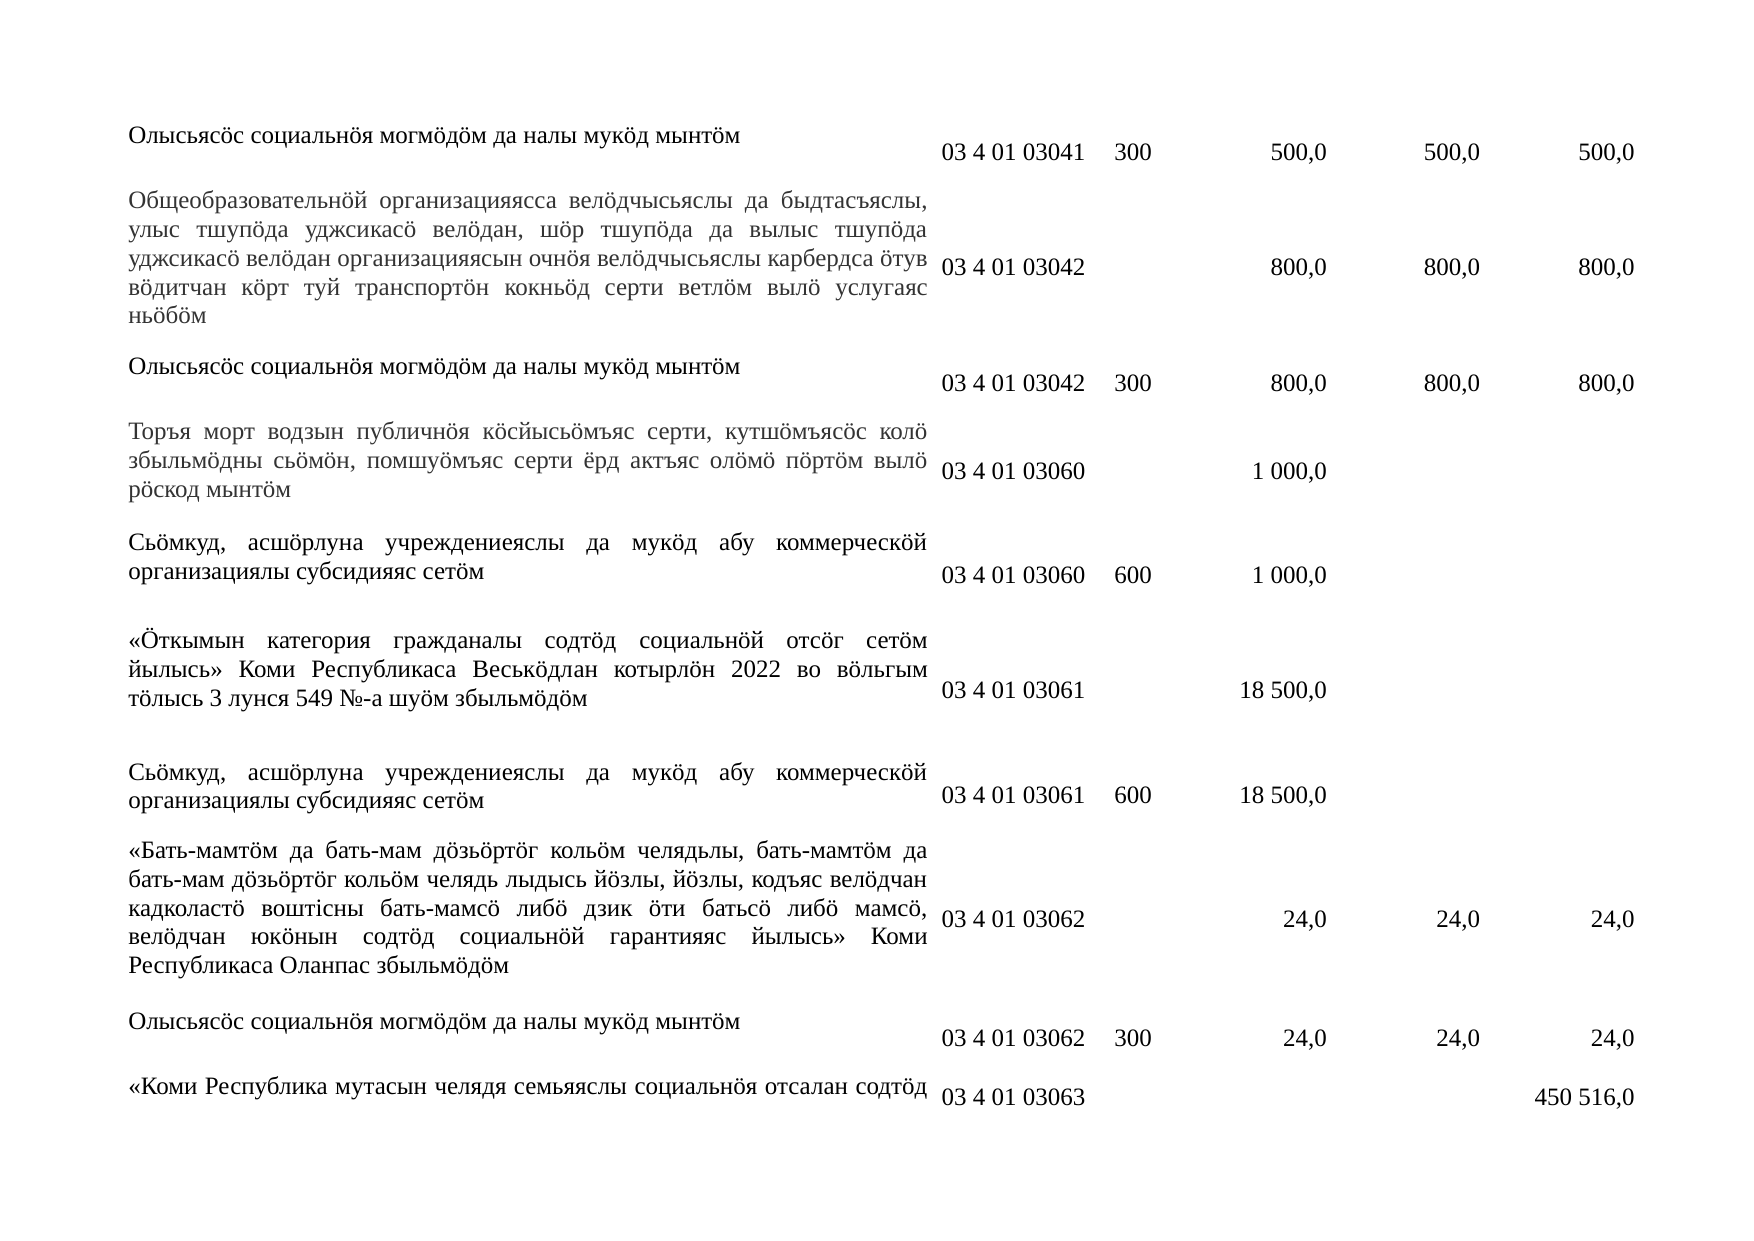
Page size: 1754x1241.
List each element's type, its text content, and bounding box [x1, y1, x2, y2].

table_cell «Ӧткымын категория гражданалы содтӧд социальнӧй отсӧг сетӧм йылысь» Коми Республикаса Веськӧдлан котырлӧн 2022 во вӧльгым тӧлысь 3 лунся 549 №-а шуӧм збыльмӧдӧм [127, 624, 930, 755]
table_cell 800,0 [1169, 184, 1328, 349]
table_cell 24,0 [1169, 1004, 1328, 1070]
table_cell [1481, 755, 1636, 833]
table_cell 24,0 [1481, 1004, 1636, 1070]
table_cell 800,0 [1169, 349, 1328, 415]
table_cell [1328, 755, 1481, 833]
table_cell 24,0 [1481, 834, 1636, 1004]
table_cell 800,0 [1328, 349, 1481, 415]
table_cell [1097, 834, 1169, 1004]
table_cell 800,0 [1328, 184, 1481, 349]
table_cell [1097, 415, 1169, 526]
table_cell 03 4 01 03063 [930, 1070, 1097, 1122]
table_cell 600 [1097, 755, 1169, 833]
table_cell 24,0 [1169, 834, 1328, 1004]
table_cell 03 4 01 03062 [930, 1004, 1097, 1070]
table_cell Сьӧмкуд, асшӧрлуна учреждениеяслы да мукӧд абу коммерческӧй организациялы субсидияяс сетӧм [127, 526, 930, 624]
table_cell 24,0 [1328, 834, 1481, 1004]
table_cell 03 4 01 03061 [930, 624, 1097, 755]
table_cell [1097, 624, 1169, 755]
table_cell 300 [1097, 118, 1169, 184]
table_cell 03 4 01 03060 [930, 415, 1097, 526]
table_cell 800,0 [1481, 349, 1636, 415]
table_cell [1481, 415, 1636, 526]
table_cell Олысьясӧс социальнӧя могмӧдӧм да налы мукӧд мынтӧм [127, 1004, 930, 1070]
table_cell 18 500,0 [1169, 624, 1328, 755]
table_cell 500,0 [1328, 118, 1481, 184]
table_cell 500,0 [1169, 118, 1328, 184]
table_cell [1328, 415, 1481, 526]
table_cell Сьӧмкуд, асшӧрлуна учреждениеяслы да мукӧд абу коммерческӧй организациялы субсидияяс сетӧм [127, 755, 930, 833]
table_cell [1481, 526, 1636, 624]
table_cell 03 4 01 03062 [930, 834, 1097, 1004]
table_cell 500,0 [1481, 118, 1636, 184]
table_cell [1328, 526, 1481, 624]
table_cell 03 4 01 03042 [930, 349, 1097, 415]
table_cell [1481, 624, 1636, 755]
table_cell 03 4 01 03061 [930, 755, 1097, 833]
table_cell 1 000,0 [1169, 415, 1328, 526]
table_cell 300 [1097, 349, 1169, 415]
table_cell 1 000,0 [1169, 526, 1328, 624]
table_cell [1097, 1070, 1169, 1122]
table_cell 600 [1097, 526, 1169, 624]
table_cell 03 4 01 03060 [930, 526, 1097, 624]
table_cell 800,0 [1481, 184, 1636, 349]
table_cell 300 [1097, 1004, 1169, 1070]
table_cell 03 4 01 03041 [930, 118, 1097, 184]
table_cell 03 4 01 03042 [930, 184, 1097, 349]
table_cell 24,0 [1328, 1004, 1481, 1070]
table_cell [1328, 624, 1481, 755]
table_cell Олысьясӧс социальнӧя могмӧдӧм да налы мукӧд мынтӧм [127, 349, 930, 415]
table_cell Олысьясӧс социальнӧя могмӧдӧм да налы мукӧд мынтӧм [127, 118, 930, 184]
table_cell Общеобразовательнӧй организацияясса велӧдчысьяслы да быдтасъяслы, улыс тшупӧда уджсикасӧ велӧдан, шӧр тшупӧда да вылыс тшупӧда уджсикасӧ велӧдан организацияясын очнӧя велӧдчысьяслы карбердса ӧтув вӧдитчан кӧрт туй транспортӧн кокньӧд серти ветлӧм вылӧ услугаяс ньӧбӧм [127, 184, 930, 349]
table_cell [1169, 1070, 1328, 1122]
table_cell «Бать-мамтӧм да бать-мам дӧзьӧртӧг кольӧм челядьлы, бать-мамтӧм да бать-мам дӧзьӧртӧг кольӧм челядь лыдысь йӧзлы, йӧзлы, кодъяс велӧдчан кадколастӧ воштісны бать-мамсӧ либӧ дзик ӧти батьсӧ либӧ мамсӧ, велӧдчан юкӧнын содтӧд социальнӧй гарантияяс йылысь» Коми Республикаса Оланпас збыльмӧдӧм [127, 834, 930, 1004]
table_cell 450 516,0 [1481, 1070, 1636, 1122]
table_cell Торъя морт водзын публичнӧя кӧсйысьӧмъяс серти, кутшӧмъясӧс колӧ збыльмӧдны сьӧмӧн, помшуӧмъяс серти ёрд актъяс олӧмӧ пӧртӧм вылӧ рӧскод мынтӧм [127, 415, 930, 526]
table_cell [1097, 184, 1169, 349]
table_cell «Коми Республика мутасын челядя семьяяслы социальнӧя отсалан содтӧд [127, 1070, 930, 1122]
table_cell 18 500,0 [1169, 755, 1328, 833]
table_cell [1328, 1070, 1481, 1122]
